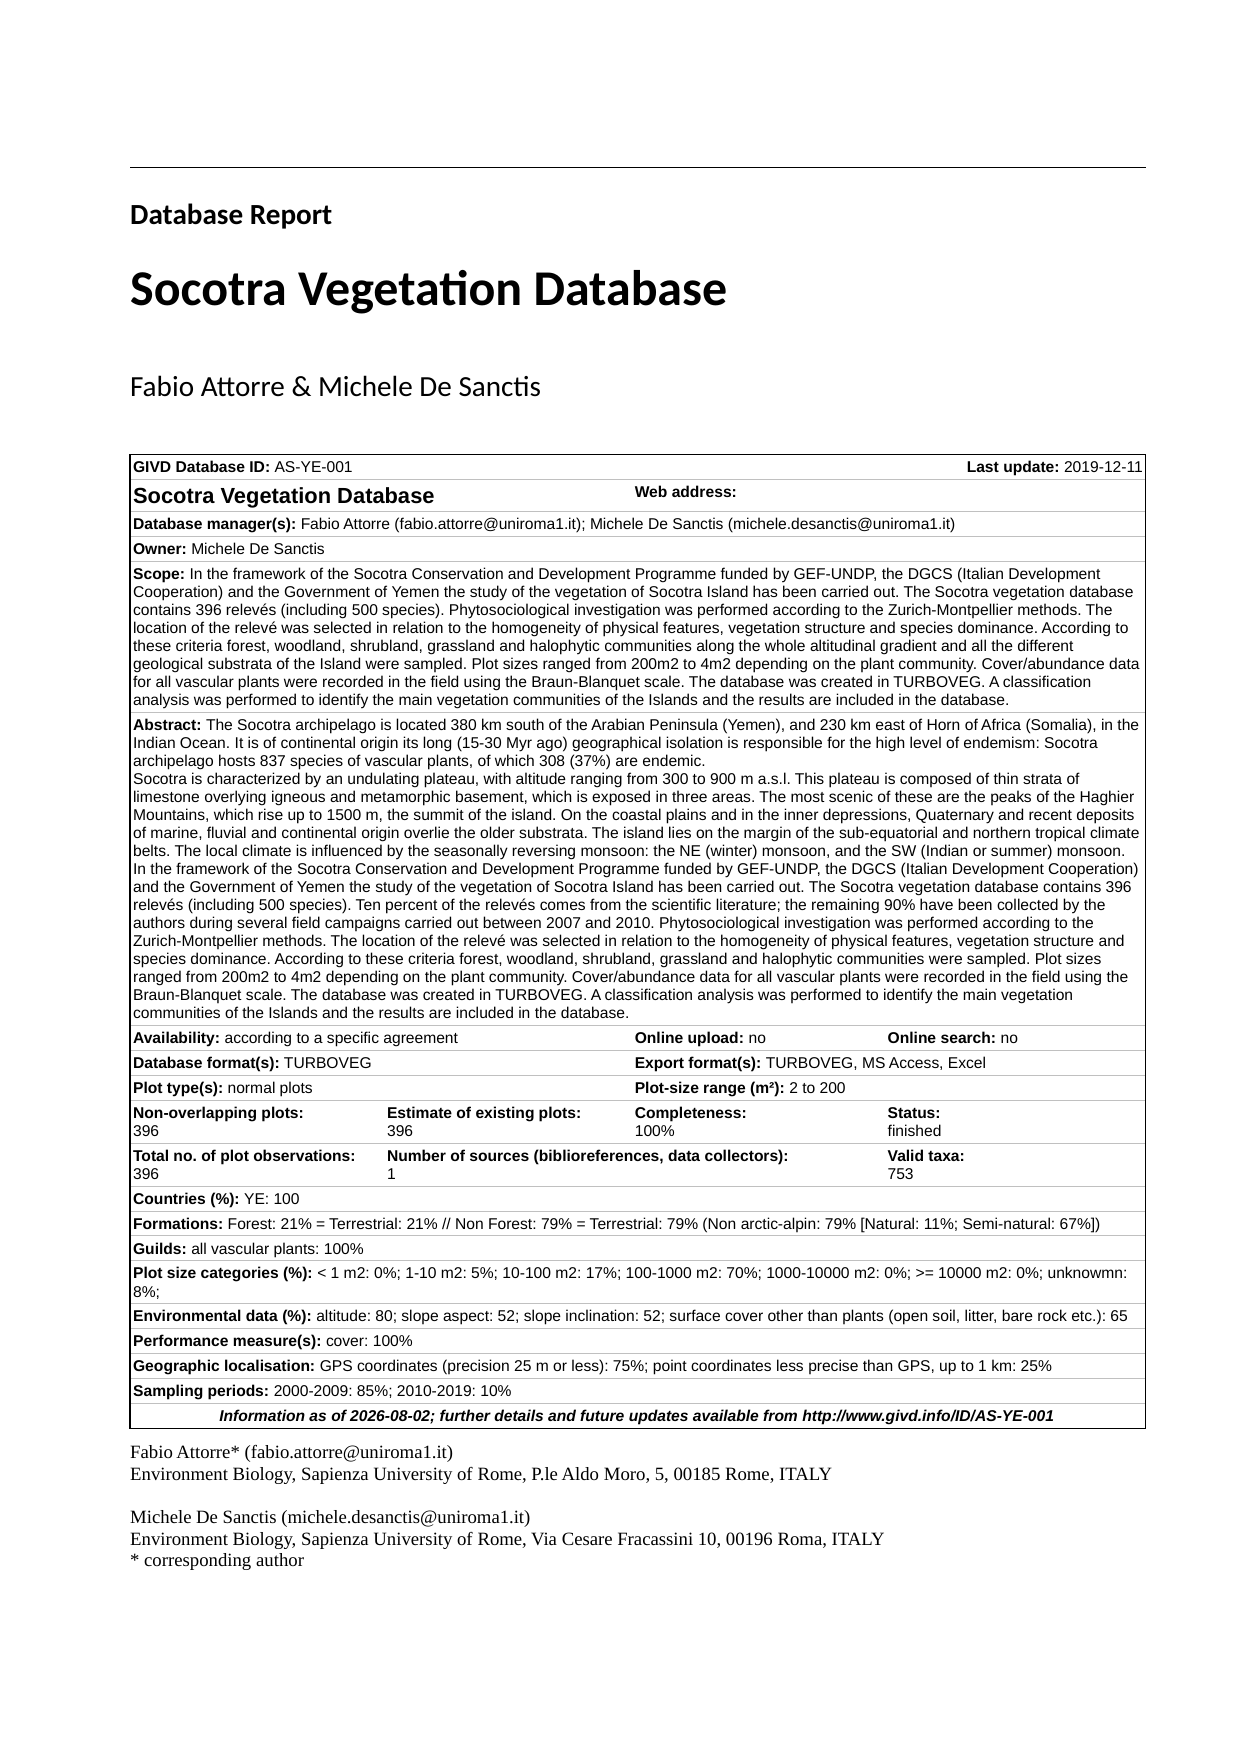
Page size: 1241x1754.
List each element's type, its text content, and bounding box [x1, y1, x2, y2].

table_cell Online search: no [885, 1026, 1145, 1050]
title Socotra Vegetation Database [130, 257, 1146, 318]
table_cell Information as of 2026-08-02; further details and future updates available from http://www.givd.info/ID/AS-YE-001 [131, 1404, 1145, 1428]
table_cell Countries (%): YE: 100 [131, 1187, 1145, 1211]
table_cell Database format(s): TURBOVEG [131, 1051, 632, 1075]
table_cell Geographic localisation: GPS coordinates (precision 25 m or less): 75%; point coordinates less precise than GPS, up to 1 km: 25% [131, 1354, 1145, 1378]
table_cell Guilds: all vascular plants: 100% [131, 1236, 1145, 1260]
table_cell Plot-size range (m²): 2 to 200 [632, 1076, 1145, 1100]
table_cell Abstract: The Socotra archipelago is located 380 km south of the Arabian Peninsula (Yemen), and 230 km east of Horn of Africa (Somalia), in the Indian Ocean. It is of continental origin its long (15-30 Myr ago) geographical isolation is responsible for the high level of endemism: Socotra archipelago hosts 837 species of vascular plants, of which 308 (37%) are endemic. Socotra is characterized by an undulating plateau, with altitude ranging from 300 to 900 m a.s.l. This plateau is composed of thin strata of limestone overlying igneous and metamorphic basement, which is exposed in three areas. The most scenic of these are the peaks of the Haghier Mountains, which rise up to 1500 m, the summit of the island. On the coastal plains and in the inner depressions, Quaternary and recent deposits of marine, fluvial and continental origin overlie the older substrata. The island lies on the margin of the sub-equatorial and northern tropical climate belts. The local climate is influenced by the seasonally reversing monsoon: the NE (winter) monsoon, and the SW (Indian or summer) monsoon. In the framework of the Socotra Conservation and Development Programme funded by GEF-UNDP, the DGCS (Italian Development Cooperation) and the Government of Yemen the study of the vegetation of Socotra Island has been carried out. The Socotra vegetation database contains 396 relevés (including 500 species). Ten percent of the relevés comes from the scientific literature; the remaining 90% have been collected by the authors during several field campaigns carried out between 2007 and 2010. Phytosociological investigation was performed according to the Zurich-Montpellier methods. The location of the relevé was selected in relation to the homogeneity of physical features, vegetation structure and species dominance. According to these criteria forest, woodland, shrubland, grassland and halophytic communities were sampled. Plot sizes ranged from 200m2 to 4m2 depending on the plant community. Cover/abundance data for all vascular plants were recorded in the field using the Braun-Blanquet scale. The database was created in TURBOVEG. A classification analysis was performed to identify the main vegetation communities of the Islands and the results are included in the database. [131, 713, 1145, 1025]
table_cell Database manager(s): Fabio Attorre (fabio.attorre@uniroma1.it); Michele De Sanctis (michele.desanctis@uniroma1.it) [131, 512, 1145, 536]
table_cell Sampling periods: 2000-2009: 85%; 2010-2019: 10% [131, 1379, 1145, 1403]
table_cell Valid taxa: 753 [885, 1144, 1145, 1186]
table_cell Status: finished [885, 1101, 1145, 1143]
table_cell Owner: Michele De Sanctis [131, 537, 1145, 561]
text Fabio Attorre & Michele De Sanctis [130, 368, 1146, 404]
table_header GIVD Database ID: AS-YE-001 [131, 455, 944, 479]
table_cell Environmental data (%): altitude: 80; slope aspect: 52; slope inclination: 52; surface cover other than plants (open soil, litter, bare rock etc.): 65 [131, 1304, 1145, 1328]
table_cell Online upload: no [632, 1026, 884, 1050]
table_cell Estimate of existing plots: 396 [384, 1101, 632, 1143]
table_header Last update: 2019-12-11 [944, 455, 1145, 479]
table_cell Performance measure(s): cover: 100% [131, 1329, 1145, 1353]
table_cell Formations: Forest: 21% = Terrestrial: 21% // Non Forest: 79% = Terrestrial: 79% (Non arctic-alpin: 79% [Natural: 11%; Semi-natural: 67%]) [131, 1212, 1145, 1235]
table_cell Plot size categories (%): < 1 m2: 0%; 1-10 m2: 5%; 10-100 m2: 17%; 100-1000 m2: 70%; 1000-10000 m2: 0%; >= 10000 m2: 0%; unknowmn: 8%; [131, 1261, 1145, 1303]
table_cell Socotra Vegetation Database [131, 480, 632, 511]
table_cell Availability: according to a specific agreement [131, 1026, 632, 1050]
table_cell Number of sources (biblioreferences, data collectors): 1 [384, 1144, 884, 1186]
table_cell Completeness: 100% [632, 1101, 884, 1143]
table_cell Web address: [632, 480, 1145, 511]
table_cell Plot type(s): normal plots [131, 1076, 632, 1100]
table_cell Non-overlapping plots: 396 [131, 1101, 384, 1143]
table_cell Export format(s): TURBOVEG, MS Access, Excel [632, 1051, 1145, 1075]
table_cell Total no. of plot observations: 396 [131, 1144, 384, 1186]
text Database Report [130, 196, 1146, 232]
table_cell Scope: In the framework of the Socotra Conservation and Development Programme funded by GEF-UNDP, the DGCS (Italian Development Cooperation) and the Government of Yemen the study of the vegetation of Socotra Island has been carried out. The Socotra vegetation database contains 396 relevés (including 500 species). Phytosociological investigation was performed according to the Zurich-Montpellier methods. The location of the relevé was selected in relation to the homogeneity of physical features, vegetation structure and species dominance. According to these criteria forest, woodland, shrubland, grassland and halophytic communities along the whole altitudinal gradient and all the different geological substrata of the Island were sampled. Plot sizes ranged from 200m2 to 4m2 depending on the plant community. Cover/abundance data for all vascular plants were recorded in the field using the Braun-Blanquet scale. The database was created in TURBOVEG. A classification analysis was performed to identify the main vegetation communities of the Islands and the results are included in the database. [131, 562, 1145, 712]
text Fabio Attorre* (fabio.attorre@uniroma1.it) Environment Biology, Sapienza University of Rome, P.le Aldo Moro, 5, 00185 Rome, ITALY Michele De Sanctis (michele.desanctis@uniroma1.it) Environment Biology, Sapienza University of Rome, Via Cesare Fracassini 10, 00196 Roma, ITALY * corresponding author [130, 1441, 1146, 1571]
